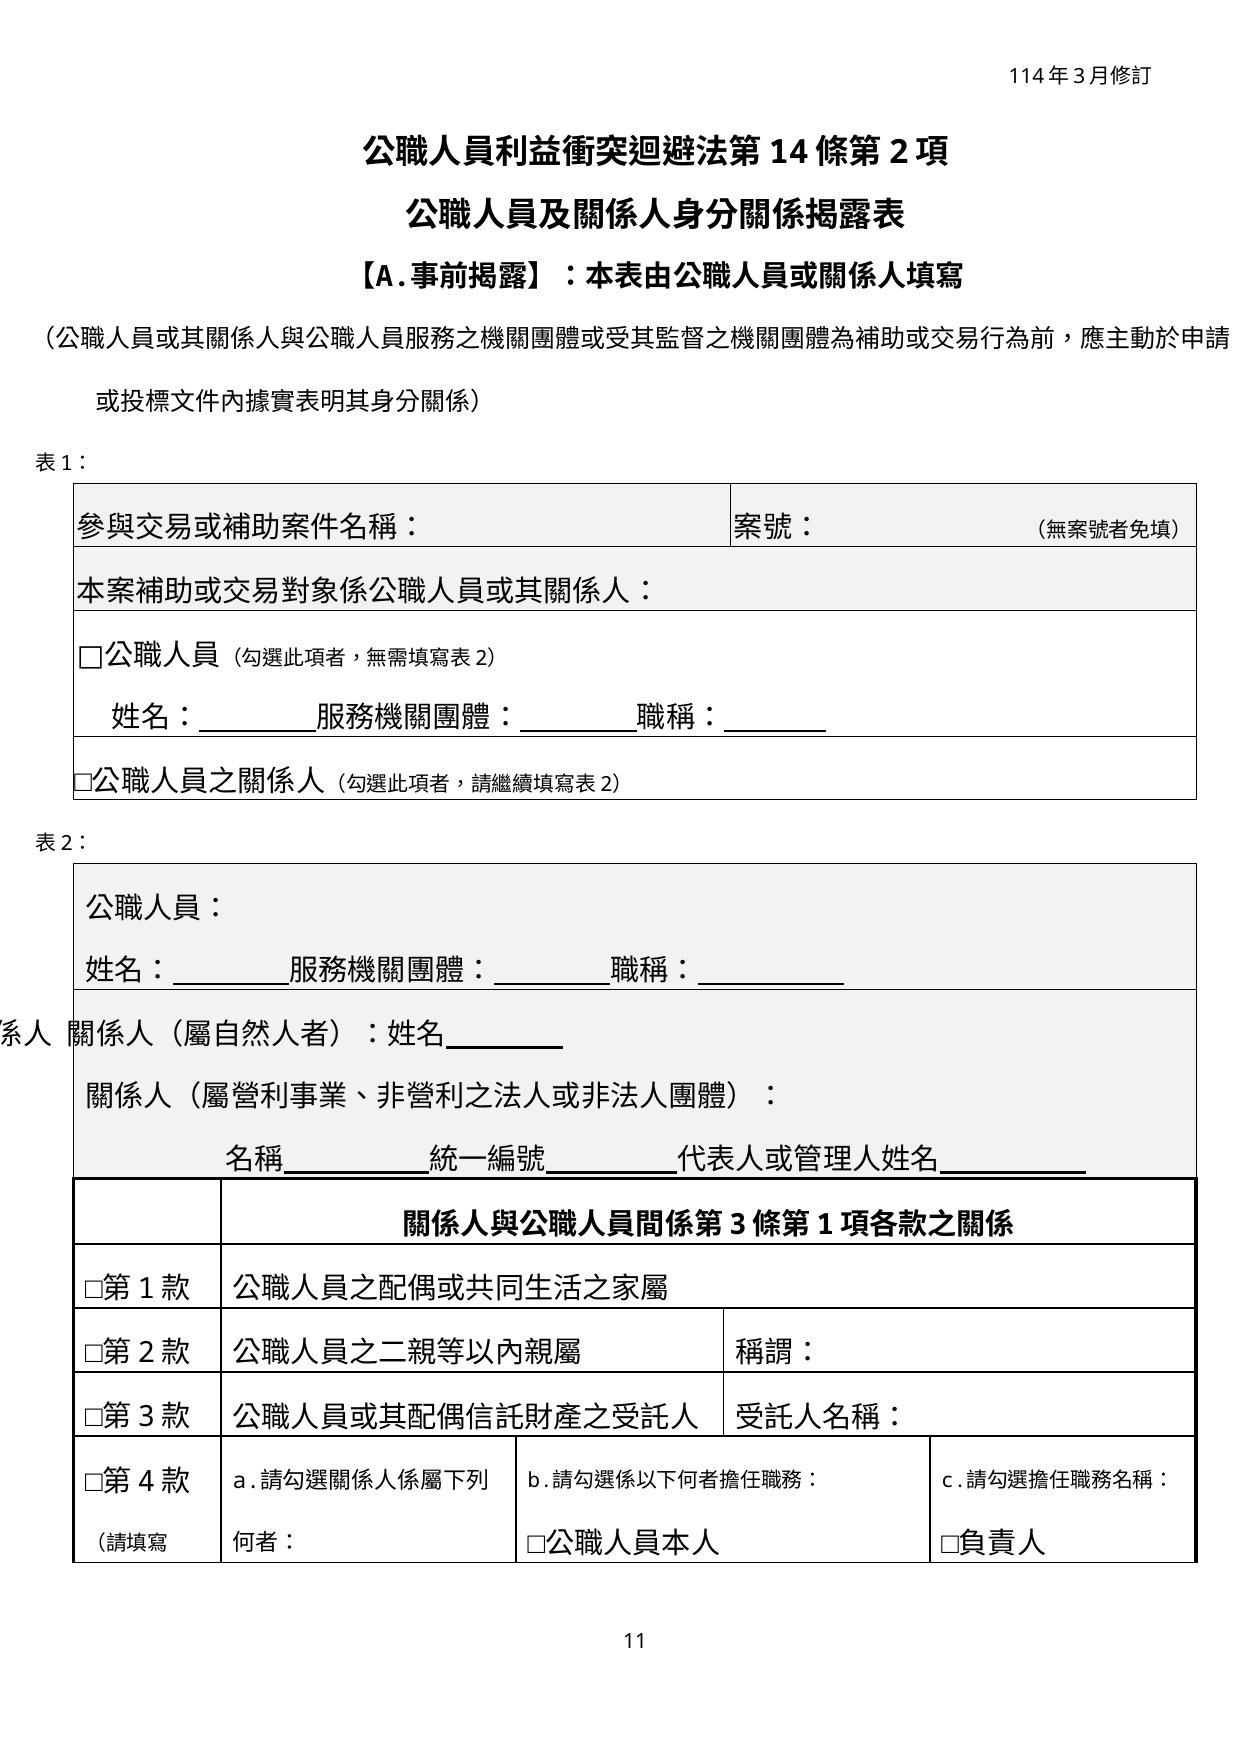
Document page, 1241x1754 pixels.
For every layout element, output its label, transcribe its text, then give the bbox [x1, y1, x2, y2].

table_cell □公職人員（勾選此項者，無需填寫表2） 姓名： 服務機關團體： 職稱： [74, 611, 1196, 736]
text 公職人員及關係人身分關係揭露表 [0, 170, 1240, 232]
table_cell 公職人員之配偶或共同生活之家屬 [222, 1245, 1194, 1307]
table_cell 關係人與公職人員間係第3條第1項各款之關係 [222, 1180, 1194, 1243]
table_cell □第2款 [75, 1309, 220, 1371]
table_cell a.請勾選關係人係屬下列何者： [222, 1437, 515, 1562]
table_cell 公職人員之二親等以內親屬 [222, 1309, 723, 1371]
table_cell □第4款 （請填寫 [75, 1437, 220, 1562]
table_header 公職人員： 姓名： 服務機關團體： 職稱： [74, 864, 1196, 989]
table_header 案號： （無案號者免填） [731, 484, 1196, 546]
text （公職人員或其關係人與公職人員服務之機關團體或受其監督之機關團體為補助或交易行為前，應主動於申請或投標文件內據實表明其身分關係） [31, 295, 1238, 420]
table_cell 關係人 關係人（屬自然人者）：姓名 關係人（屬營利事業、非營利之法人或非法人團體）： 名稱 統一編號 代表人或管理人姓名 [74, 990, 1196, 1177]
text 表1： [0, 420, 1240, 482]
table_cell 公職人員或其配偶信託財產之受託人 [222, 1373, 723, 1435]
text 表2： [0, 800, 1152, 863]
table_cell □第1款 [75, 1245, 220, 1307]
table_header 參與交易或補助案件名稱： [74, 484, 730, 546]
table_cell □公職人員之關係人（勾選此項者，請繼續填寫表2） [74, 737, 1196, 799]
table_cell 稱謂： [724, 1309, 1194, 1371]
text 公職人員利益衝突迴避法第14條第2項 [0, 107, 1240, 170]
table_cell c.請勾選擔任職務名稱： □負責人 [931, 1437, 1194, 1562]
text 【A.事前揭露】：本表由公職人員或關係人填寫 [15, 232, 1240, 295]
table_cell 本案補助或交易對象係公職人員或其關係人： [74, 547, 1196, 609]
table_cell 受託人名稱： [724, 1373, 1194, 1435]
table_cell □第3款 [75, 1373, 220, 1435]
table_cell b.請勾選係以下何者擔任職務： □公職人員本人 [517, 1437, 929, 1562]
table_cell [75, 1180, 220, 1243]
